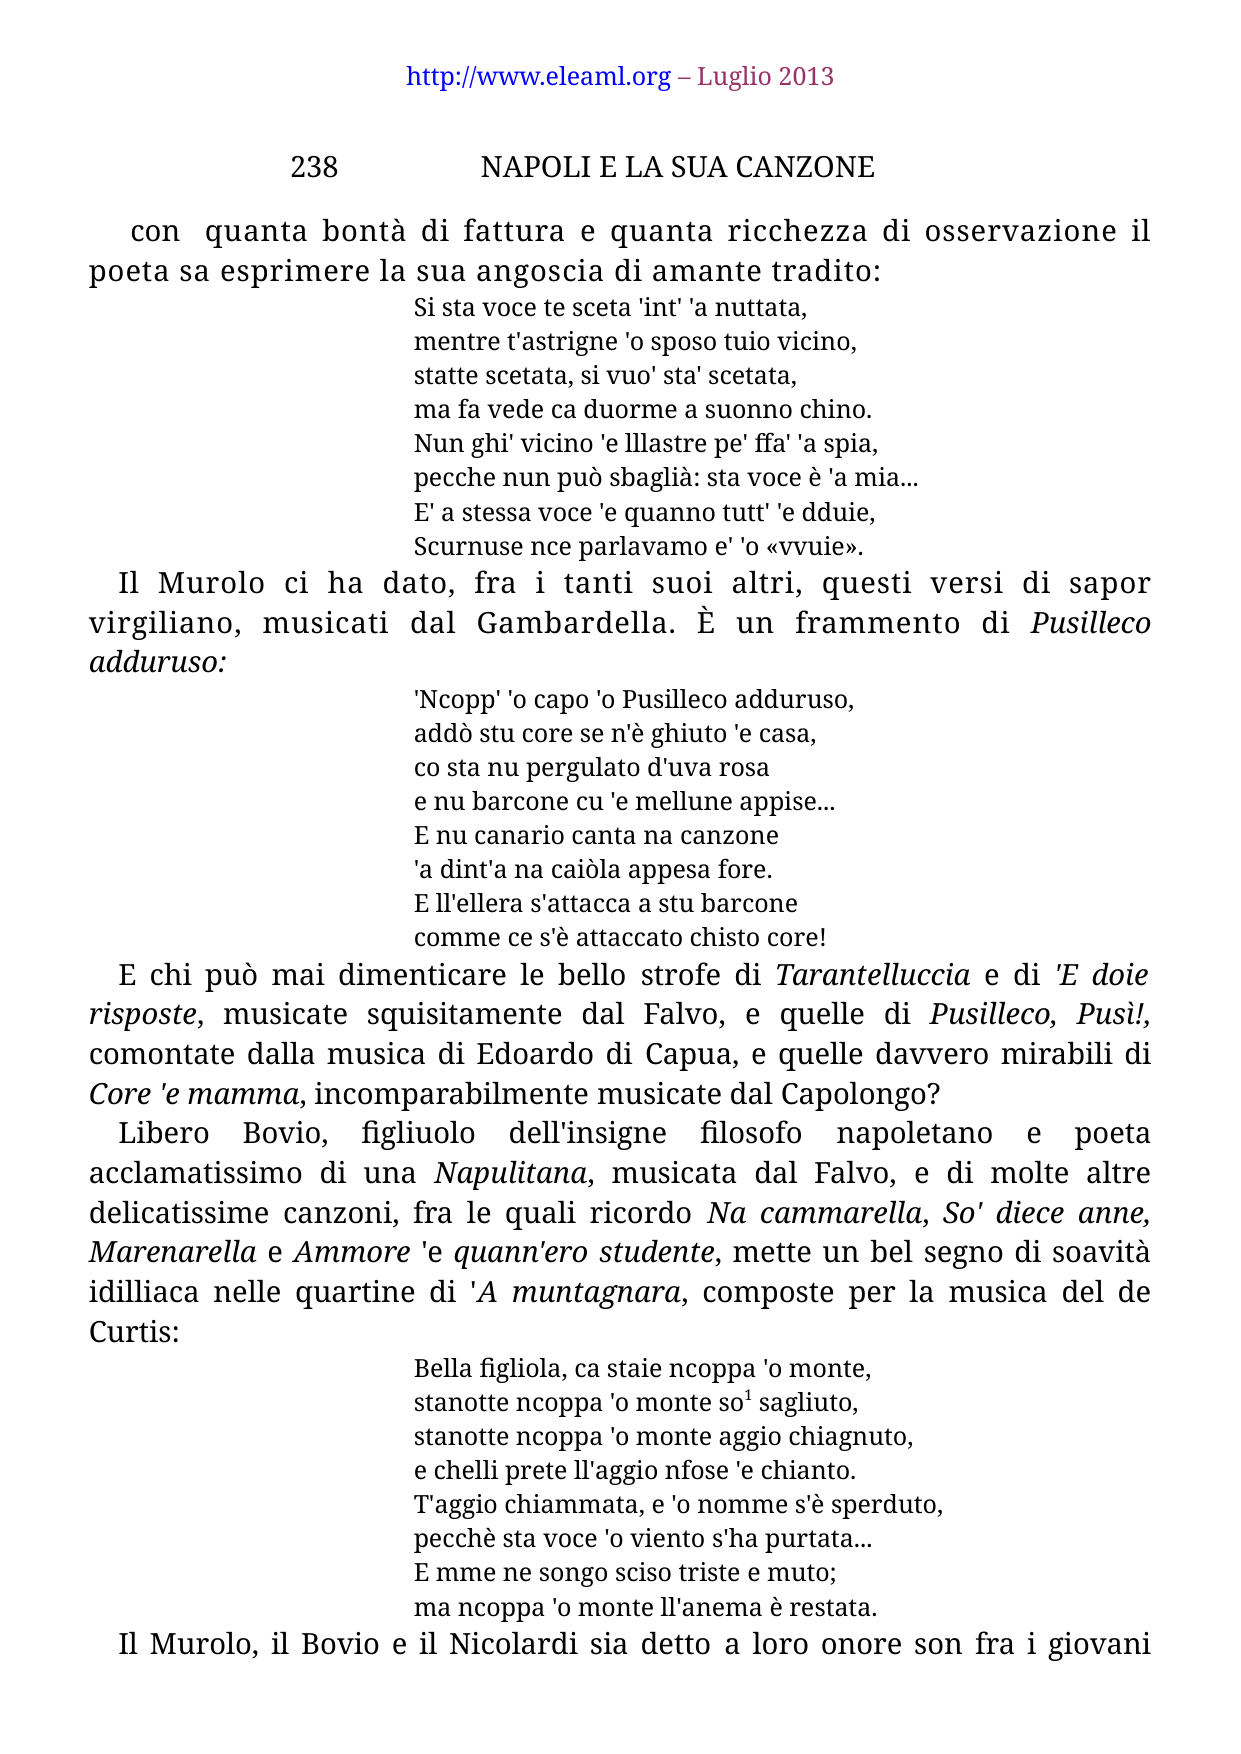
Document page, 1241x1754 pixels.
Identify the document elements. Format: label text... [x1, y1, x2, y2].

text Scurnuse nce parlavamo e' 'o «vvuie». [384, 528, 1152, 562]
text Il Murolo ci ha dato, fra i tanti suoi altri, questi versi di sapor virgiliano, musicati dal Gambardella. È un frammento di Pusilleco adduruso: [88, 562, 1152, 681]
text Nun ghi' vicino 'e lllastre pe' ffa' 'a spia, [384, 426, 1152, 460]
text E chi può mai dimenticare le bello strofe di Tarantelluccia e di 'E doie risposte, musicate squisitamente dal Falvo, e quelle di Pusilleco, Pusì!, comontate dalla musica di Edoardo di Capua, e quelle davvero mirabili di Core 'e mamma, incomparabilmente musicate dal Capolongo? [88, 954, 1152, 1113]
text statte scetata, si vuo' sta' scetata, [384, 358, 1152, 392]
text E' a stessa voce 'e quanno tutt' 'e dduie, [384, 494, 1152, 528]
text pecchè sta voce 'o viento s'ha purtata... [384, 1521, 1152, 1555]
text Si sta voce te sceta 'int' 'a nuttata, [384, 290, 1152, 324]
text co sta nu pergulato d'uva rosa [384, 749, 1152, 783]
text E mme ne songo sciso triste e muto; [384, 1555, 1152, 1589]
text T'aggio chiammata, e 'o nomme s'è sperduto, [384, 1487, 1152, 1521]
text 'Ncopp' 'o capo 'o Pusilleco adduruso, [384, 681, 1152, 715]
text E ll'ellera s'attacca a stu barcone [384, 886, 1152, 920]
text E nu canario canta na canzone [384, 818, 1152, 852]
text Bella figliola, ca staie ncoppa 'o monte, [384, 1351, 1152, 1385]
text stanotte ncoppa 'o monte aggio chiagnuto, [384, 1419, 1152, 1453]
text ma fa vede ca duorme a suonno chino. [384, 392, 1152, 426]
table_header NAPOLI E LA SUA CANZONE [370, 147, 957, 186]
text pecche nun può sbaglià: sta voce è 'a mia... [384, 460, 1152, 494]
text con quanta bontà di fattura e quanta ricchezza di osservazione il poeta sa esprimere la sua angoscia di amante tradito: [88, 210, 1152, 290]
text e chelli prete ll'aggio nfose 'e chianto. [384, 1453, 1152, 1487]
text ma ncoppa 'o monte ll'anema è restata. [384, 1589, 1152, 1623]
text comme ce s'è attaccato chisto core! [384, 920, 1152, 954]
text 'a dint'a na caiòla appesa fore. [384, 852, 1152, 886]
table_header 238 [229, 147, 370, 186]
text Libero Bovio, figliuolo dell'insigne filosofo napoletano e poeta acclamatissimo di una Napulitana, musicata dal Falvo, e di molte altre delicatissime canzoni, fra le quali ricordo Na cammarella, So' diece anne, Marenarella e Ammore 'e quann'ero studente, mette un bel segno di soavità idilliaca nelle quartine di 'A muntagnara, composte per la musica del de Curtis: [88, 1113, 1152, 1351]
text Il Murolo, il Bovio e il Nicolardi sia detto a loro onore son fra i giovani [88, 1623, 1152, 1663]
text addò stu core se n'è ghiuto 'e casa, [384, 715, 1152, 749]
text mentre t'astrigne 'o sposo tuio vicino, [384, 324, 1152, 358]
text e nu barcone cu 'e mellune appise... [384, 783, 1152, 818]
text stanotte ncoppa 'o monte so1 sagliuto, [384, 1385, 1152, 1419]
